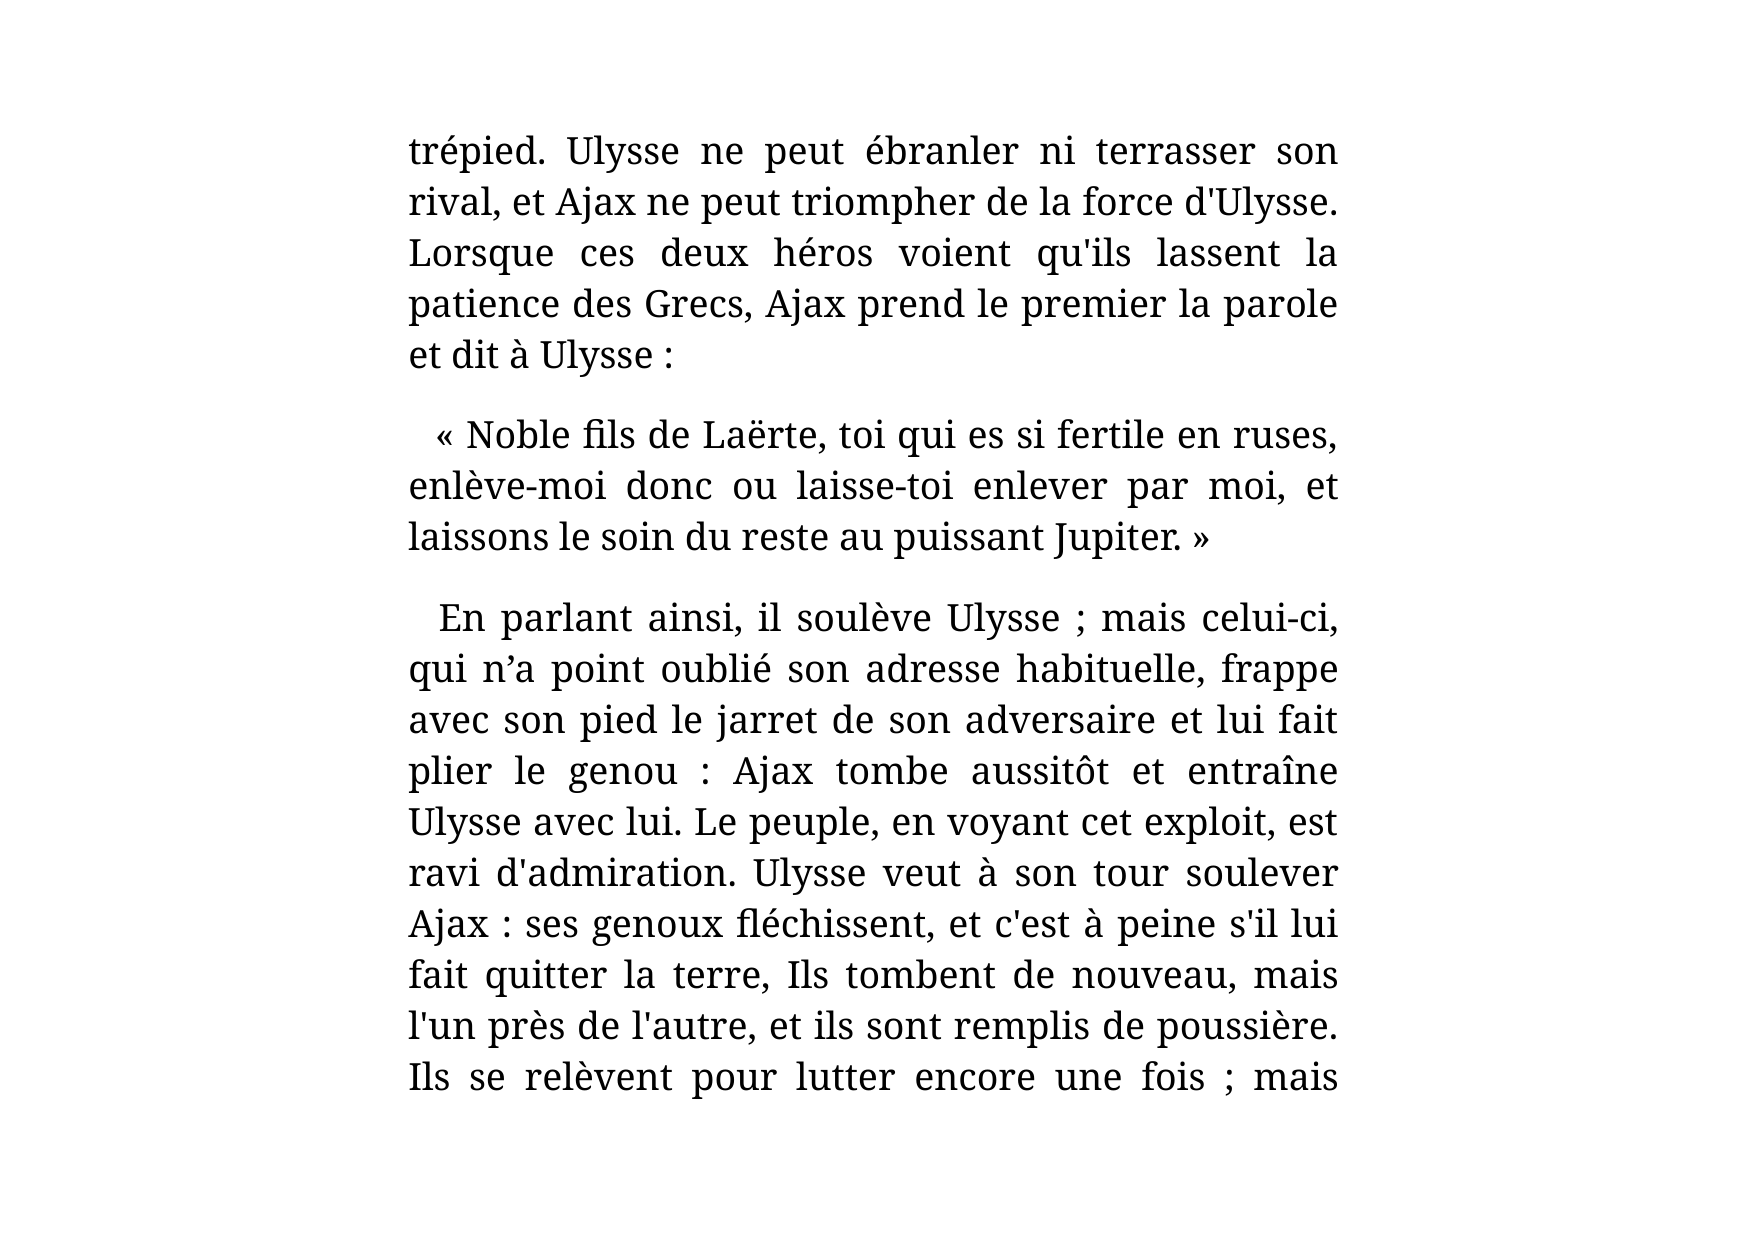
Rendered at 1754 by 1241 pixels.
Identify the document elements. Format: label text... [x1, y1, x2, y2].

table_header trépied. Ulysse ne peut ébranler ni terrasser son rival, et Ajax ne peut triompher de la force d'Ulysse. Lorsque ces deux héros voient qu'ils lassent la patience des Grecs, Ajax prend le premier la parole et dit à Ulysse : « Noble fils de Laërte, toi qui es si fertile en ruses, enlève-moi donc ou laisse-toi enlever par moi, et laissons le soin du reste au puissant Jupiter. » En parlant ainsi, il soulève Ulysse ; mais celui-ci, qui n’a point oublié son adresse habituelle, frappe avec son pied le jarret de son adversaire et lui fait plier le genou : Ajax tombe aussitôt et entraîne Ulysse avec lui. Le peuple, en voyant cet exploit, est ravi d'admiration. Ulysse veut à son tour soulever Ajax : ses genoux fléchissent, et c'est à peine s'il lui fait quitter la terre, Ils tombent de nouveau, mais l'un près de l'autre, et ils sont remplis de poussière. Ils se relèvent pour lutter encore une fois ; mais [405, 121, 1343, 1104]
table_header [402, 118, 1352, 1107]
